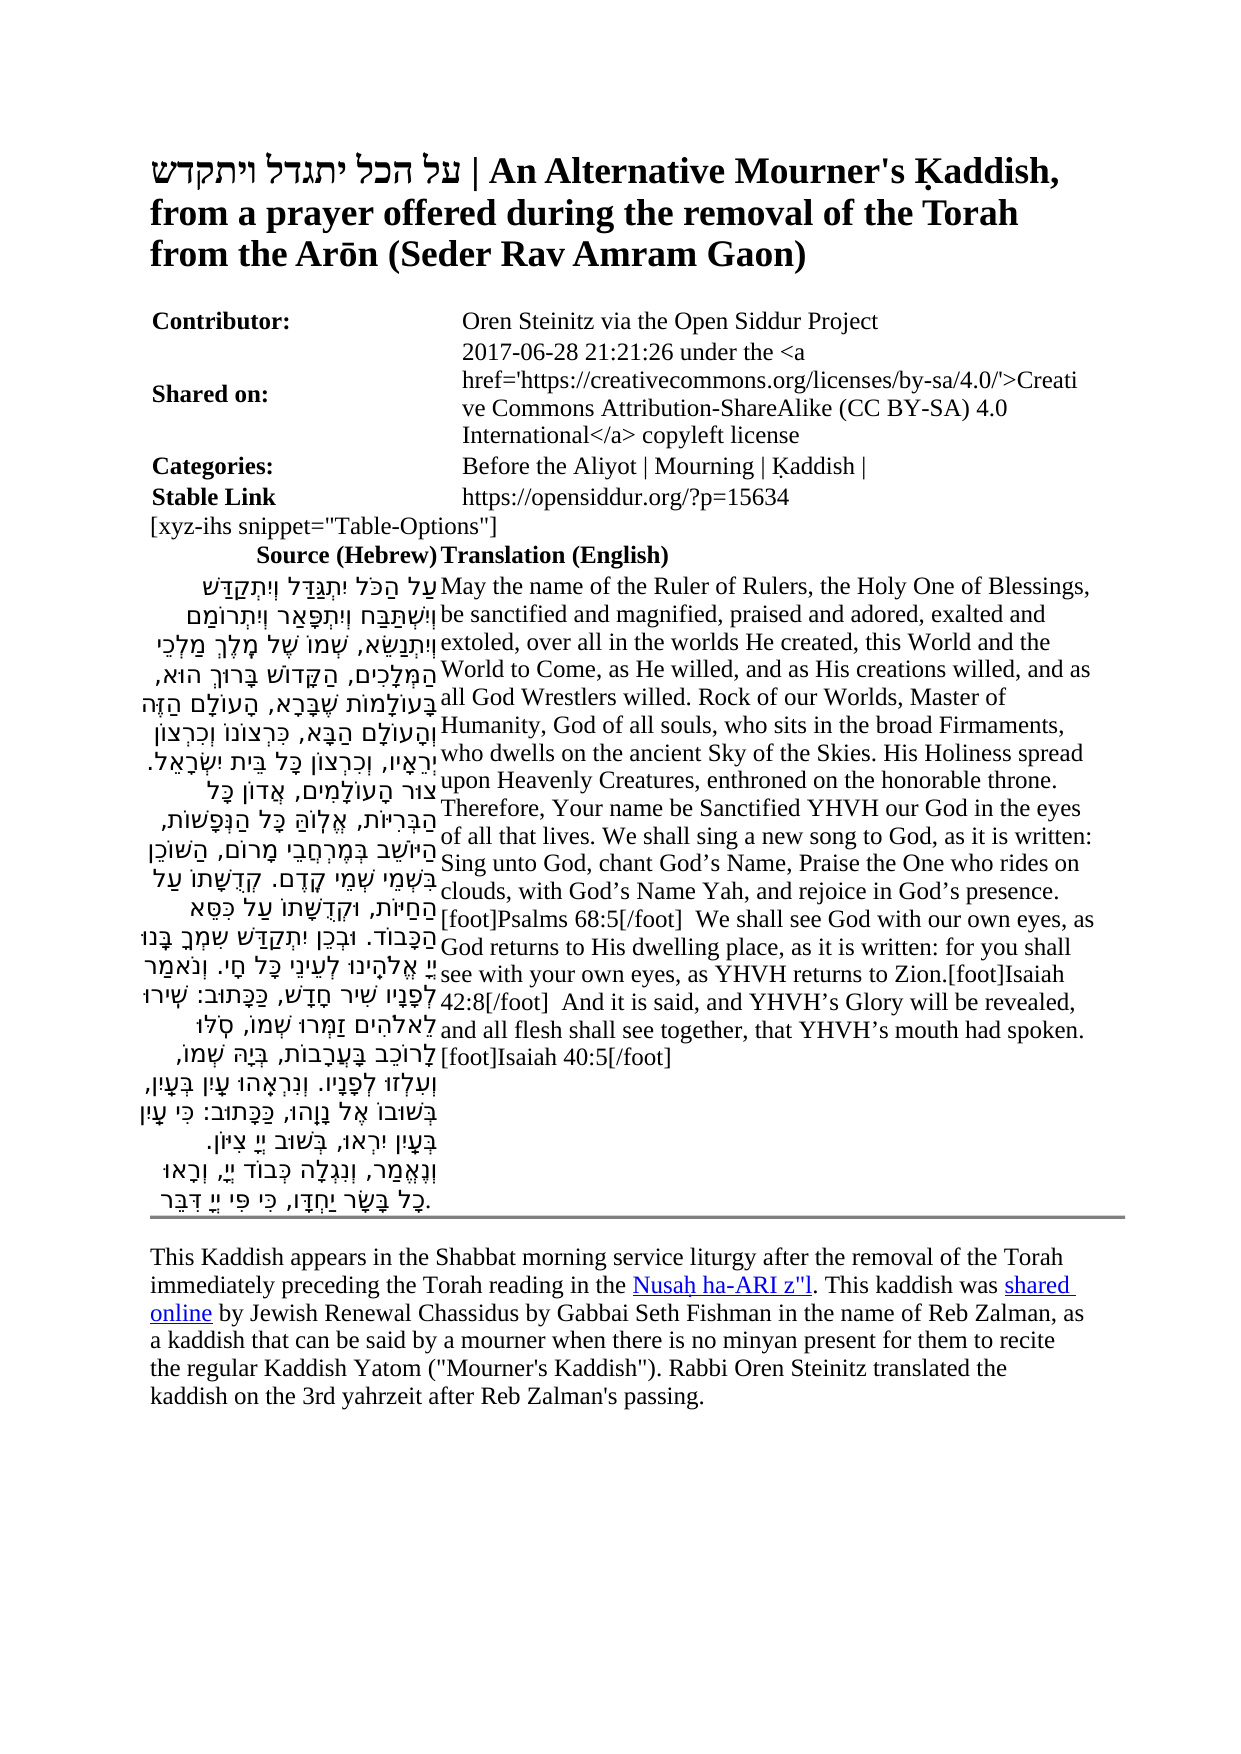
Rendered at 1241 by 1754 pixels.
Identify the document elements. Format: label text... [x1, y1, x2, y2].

table_cell https://opensiddur.org/?p=15634 [460, 481, 1090, 512]
subtitle על הכל יתגדל ויתקדש | An Alternative Mourner's Ḳaddish, from a prayer offered during the removal of the Torah from the Arōn (Seder Rav Amram Gaon) [150, 150, 1090, 275]
table_cell Stable Link [150, 481, 460, 512]
table_cell Before the Aliyot | Mourning | Ḳaddish | [460, 451, 1090, 481]
table_cell עַל הַכֹּל יִתְגַּדַּל וְיִתְקַדַּשׁ וְיִשְׁתַּבַּח וְיִתְפָּאַר וְיִתְרוֹמַם וְיִתְנַשֵּׂא, שְׁמוֹ שֶׁל מֶֽלֶךְ מַלְכֵי הַמְּלָכִים, הַקָּדוֹשׁ בָּרוּךְ הוּא, בָּעוֹלָמוֹת שֶׁבָּרָא, הָעוֹלָם הַזֶּה וְהָעוֹלָם הַבָּא, כִּרְצוֹנוֹ וְכִרְצוֹן יְרֵאָיו, וְכִרְצוֹן כָּל בֵּית יִשְׂרָאֵל. צוּר הָעוֹלָמִים, אֲדוֹן כָּל הַבְּרִיּוֹת, אֱלֽוֹהַּ כָּל הַנְּפָשׁוֹת, הַיּוֹשֵׁב בְּמֶרְחֲבֵי מָרוֹם, הַשּׁוֹכֵן בִּשְׁמֵי שְׁמֵי קֶֽדֶם. קְדֻשָּׁתוֹ עַל הַחַיּוֹת, וּקְדֻשָּׁתוֹ עַל כִּסֵּא הַכָּבוֹד. וּבְכֵן יִתְקַדַּשׁ שִמְךָ בָּֽנוּ יְיָ אֱלֹהֵֽינוּ לְעֵינֵי כָּל חָי. וְנֹאמַר לְפָנָיו שִׁיר חָדָשׁ, כַּכָּתוּב: שִֽׁירוּ לֵאלֹהִים זַמְּרוּ שְׁמוֹ, סֹֽלּוּ לָרוֹכֵב בָּעֲרָבוֹת, בְּיָהּ שְׁמוֹ, וְעִלְזוּ לְפָנָיו. וְנִרְאֵֽהוּ עַֽיִן בְּעַֽיִן, בְּשׁוּבוֹ אֶל נָוֵֽהוּ, כַּכָּתוּב: כִּי עַֽיִן בְּעַֽיִן יִרְאוּ, בְּשׁוּב יְיָ צִיּוֹן. וְנֶאֱמַר, וְנִגְלָה כְּבוֹד יְיָ, וְרָאוּ כָל בָּשָׂר יַחְדָּו, כִּי פִּי יְיָ דִּבֵּר. [135, 571, 439, 1216]
table_cell Categories: [150, 451, 460, 481]
table_header Source (Hebrew) [135, 540, 439, 571]
table_cell May the name of the Ruler of Rulers, the Holy One of Blessings, be sanctified and magnified, praised and adored, exalted and extoled, over all in the worlds He created, this World and the World to Come, as He willed, and as His creations willed, and as all God Wrestlers willed. Rock of our Worlds, Master of Humanity, God of all souls, who sits in the broad Firmaments, who dwells on the ancient Sky of the Skies. His Holiness spread upon Heavenly Creatures, enthroned on the honorable throne. Therefore, Your name be Sanctified YHVH our God in the eyes of all that lives. We shall sing a new song to God, as it is written: Sing unto God, chant God’s Name, Praise the One who rides on clouds, with God’s Name Yah, and rejoice in God’s presence.[foot]Psalms 68:5[/foot] We shall see God with our own eyes, as God returns to His dwelling place, as it is written: for you shall see with your own eyes, as YHVH returns to Zion.[foot]Isaiah 42:8[/foot] And it is said, and YHVH’s Glory will be revealed, and all flesh shall see together, that YHVH’s mouth had spoken.[foot]Isaiah 40:5[/foot] [439, 571, 1105, 1215]
table_header Contributor: [150, 306, 460, 337]
table_header Oren Steinitz via the Open Siddur Project [460, 306, 1090, 337]
table_header Translation (English) [439, 540, 1105, 571]
text [xyz-ihs snippet="Table-Options"] [150, 512, 1090, 540]
table_cell Shared on: [150, 337, 460, 451]
table_cell 2017-06-28 21:21:26 under the <a href='https://creativecommons.org/licenses/by-sa/4.0/'>Creative Commons Attribution-ShareAlike (CC BY-SA) 4.0 International</a> copyleft license [460, 337, 1090, 451]
text This Kaddish appears in the Shabbat morning service liturgy after the removal of the Torah immediately preceding the Torah reading in the Nusaḥ ha-ARI z"l. This kaddish was shared online by Jewish Renewal Chassidus by Gabbai Seth Fishman in the name of Reb Zalman, as a kaddish that can be said by a mourner when there is no minyan present for them to recite the regular Kaddish Yatom ("Mourner's Kaddish"). Rabbi Oren Steinitz translated the kaddish on the 3rd yahrzeit after Reb Zalman's passing. [150, 1243, 1090, 1409]
